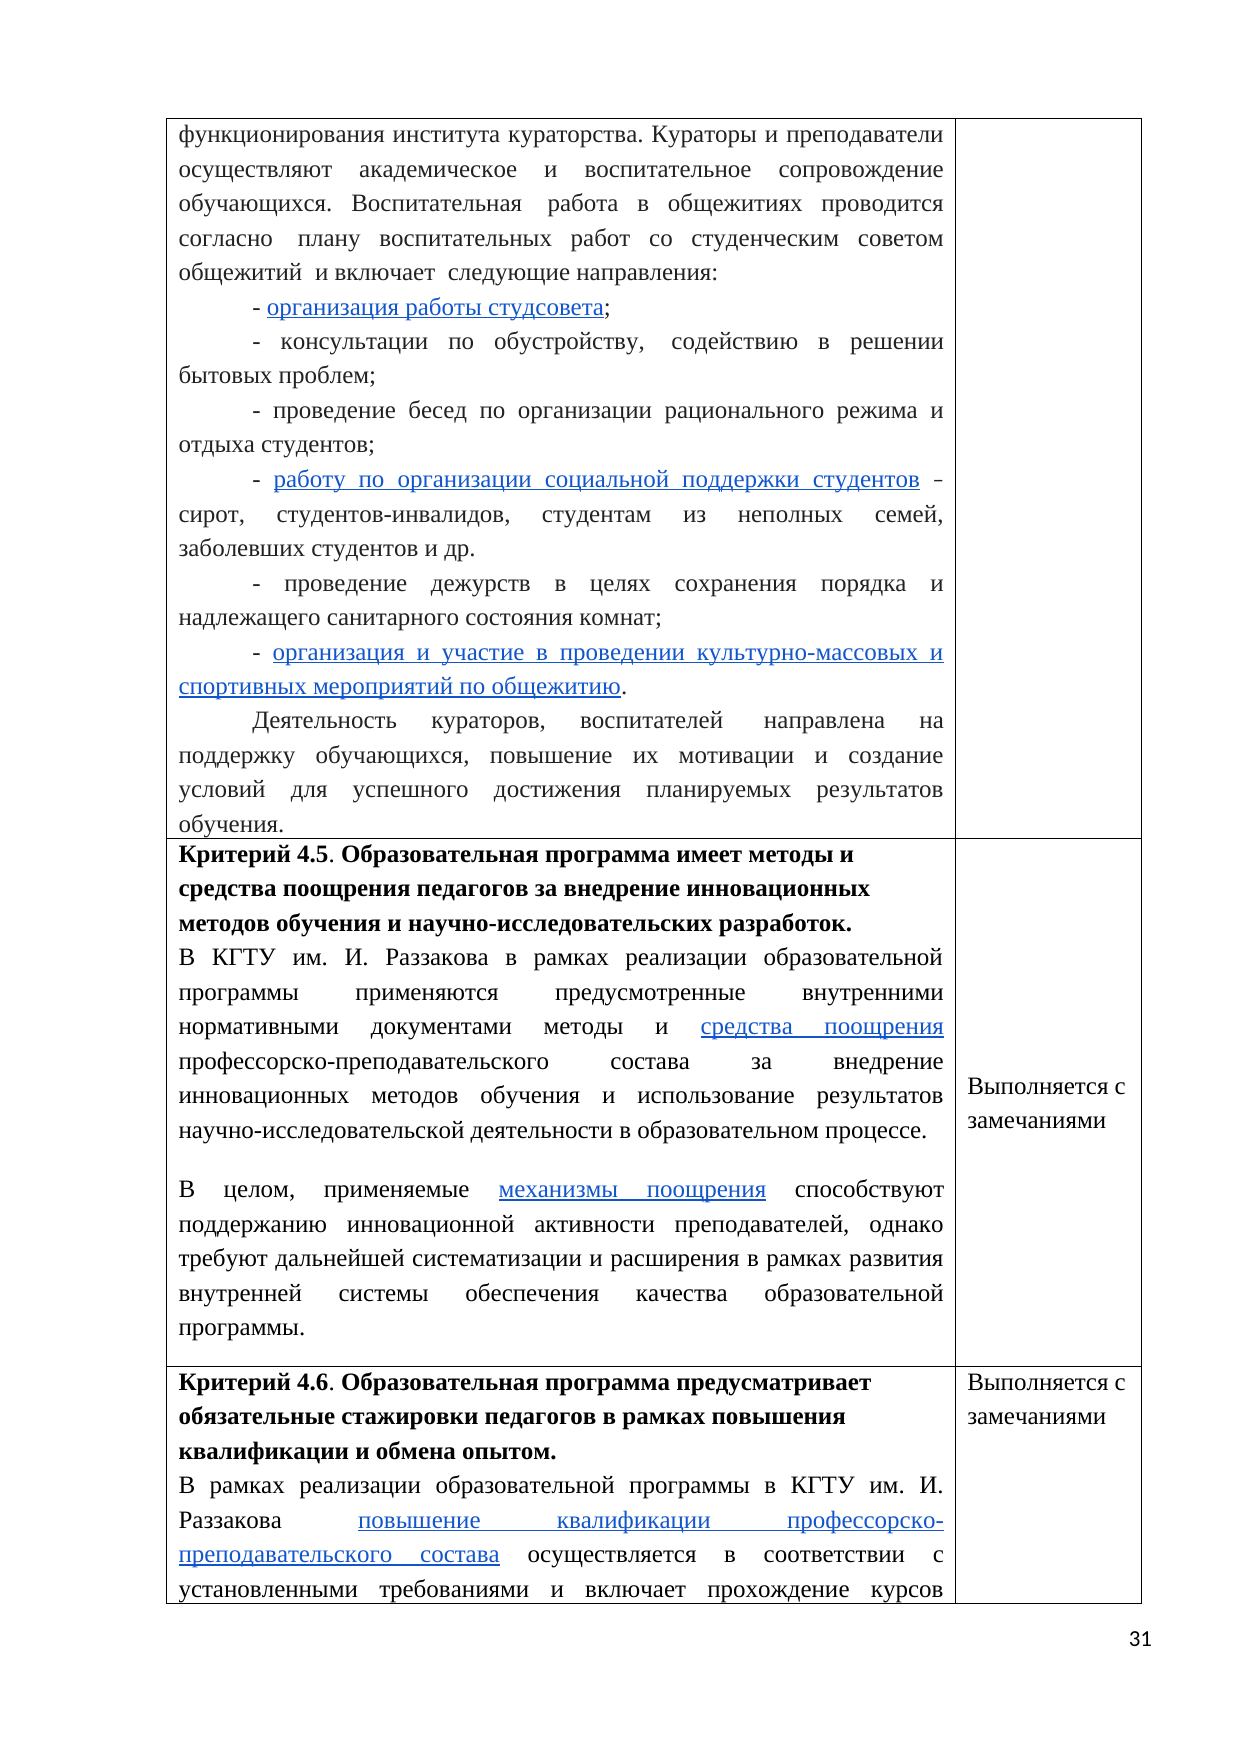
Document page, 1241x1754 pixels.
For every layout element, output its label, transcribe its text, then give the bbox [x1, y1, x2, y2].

table_cell Критерий 4.5. Образовательная программа имеет методы и средства поощрения педагогов за внедрение инновационных методов обучения и научно-исследовательских разработок. В КГТУ им. И. Раззакова в рамках реализации образовательной программы применяются предусмотренные внутренними нормативными документами методы и средства поощрения профессорско-преподавательского состава за внедрение инновационных методов обучения и использование результатов научно-исследовательской деятельности в образовательном процессе. В целом, применяемые механизмы поощрения способствуют поддержанию инновационной активности преподавателей, однако требуют дальнейшей систематизации и расширения в рамках развития внутренней системы обеспечения качества образовательной программы. [167, 839, 955, 1366]
table_cell функционирования института кураторства. Кураторы и преподаватели осуществляют академическое и воспитательное сопровождение обучающихся. Воспитательная работа в общежитиях проводится согласно плану воспитательных работ со студенческим советом общежитий и включает следующие направления: - организация работы студсовета; - консультации по обустройству, содействию в решении бытовых проблем; - проведение бесед по организации рационального режима и отдыха студентов; - работу по организации социальной поддержки студентов – сирот, студентов-инвалидов, студентам из неполных семей, заболевших студентов и др. - проведение дежурств в целях сохранения порядка и надлежащего санитарного состояния комнат; - организация и участие в проведении культурно-массовых и спортивных мероприятий по общежитию. Деятельность кураторов, воспитателей направлена на поддержку обучающихся, повышение их мотивации и создание условий для успешного достижения планируемых результатов обучения. [167, 119, 955, 838]
table_cell Выполняется с замечаниями [956, 1367, 1141, 1602]
table_cell Выполняется с замечаниями [956, 839, 1141, 1366]
table_cell [956, 119, 1141, 838]
